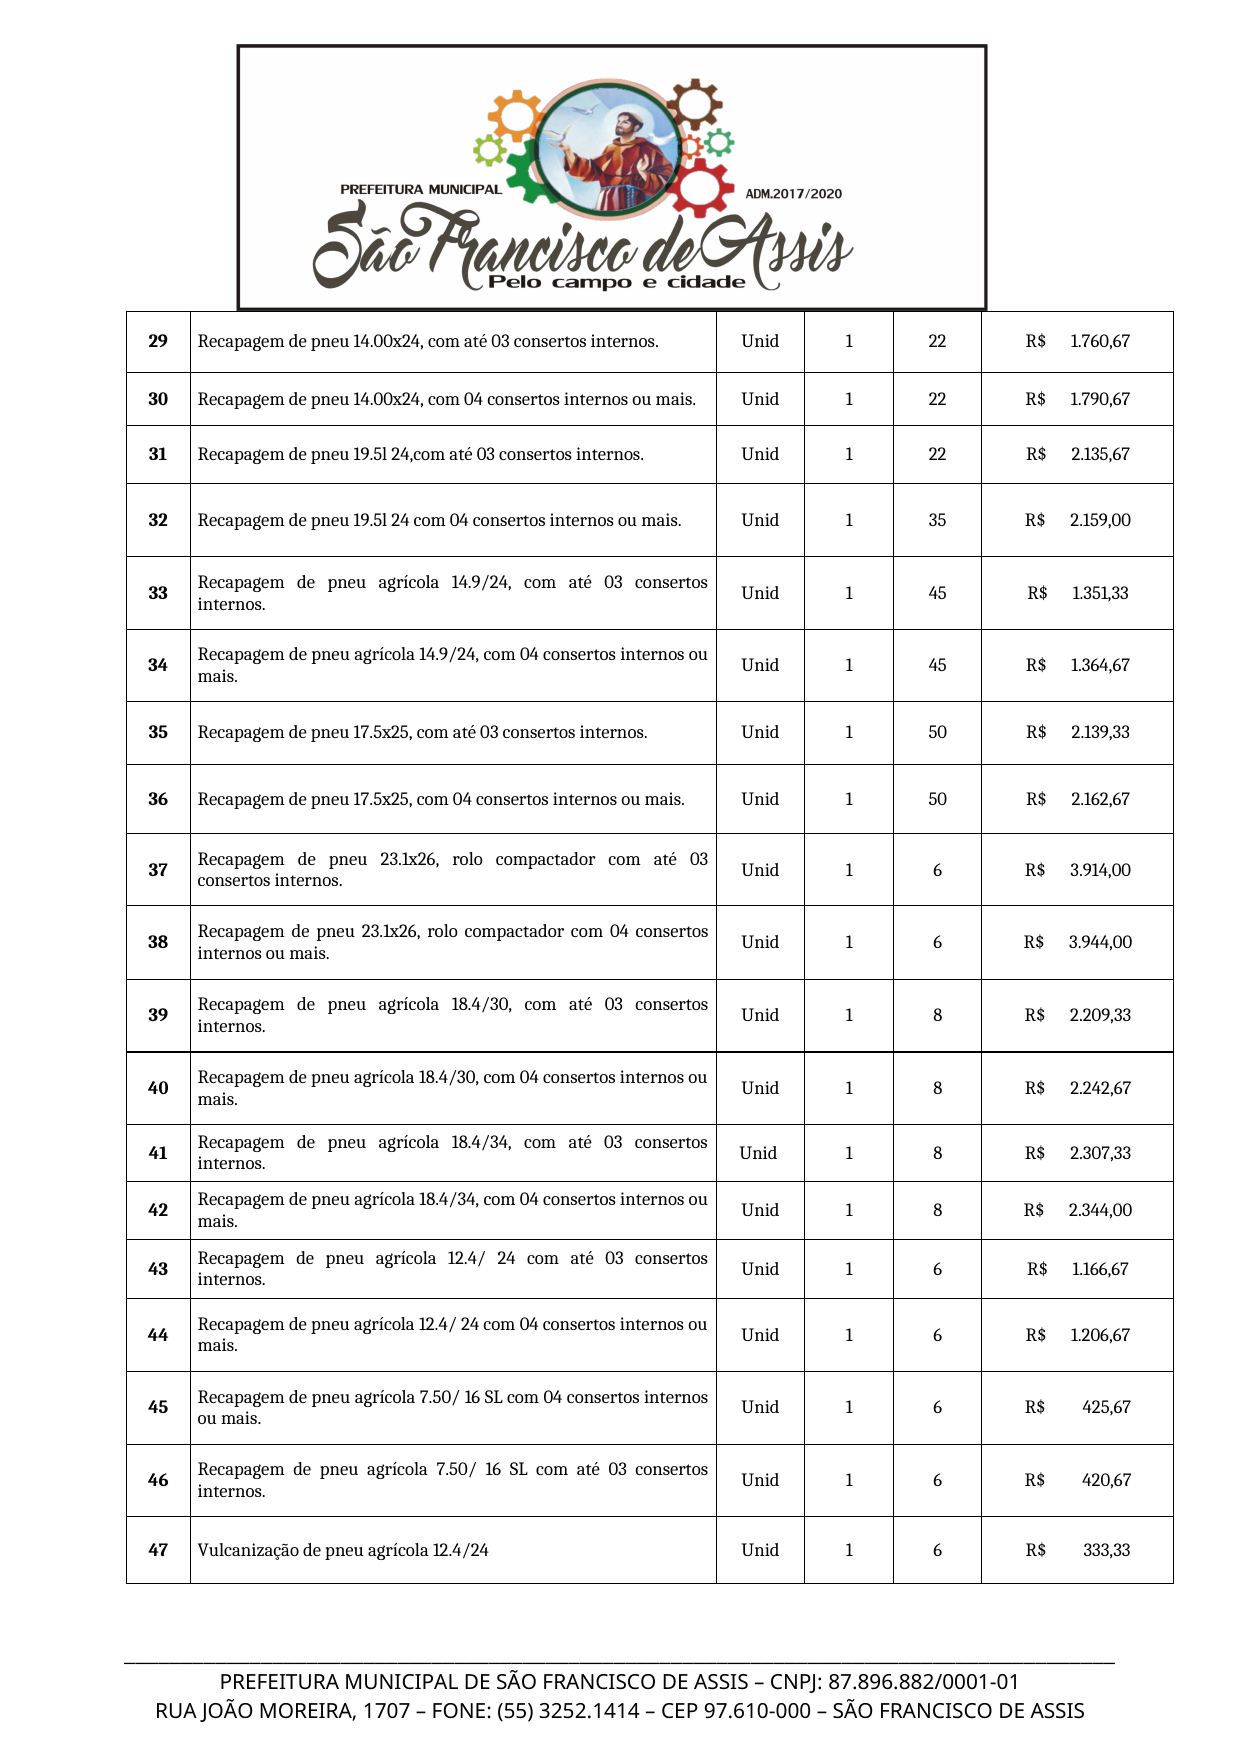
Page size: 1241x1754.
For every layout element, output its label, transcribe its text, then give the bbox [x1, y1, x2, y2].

table_cell 6 [894, 1445, 981, 1516]
table_cell Recapagem de pneu 23.1x26, rolo compactador com até 03 consertos internos. [191, 834, 716, 905]
table_cell Recapagem de pneu agrícola 18.4/30, com 04 consertos internos ou mais. [191, 1053, 716, 1124]
table_cell 1 [805, 834, 893, 905]
table_cell 45 [127, 1372, 190, 1443]
table_cell 1 [805, 1517, 893, 1583]
table_cell Recapagem de pneu agrícola 18.4/34, com 04 consertos internos ou mais. [191, 1182, 716, 1239]
table_cell R$ 3.944,00 [982, 906, 1173, 979]
table_cell 42 [127, 1182, 190, 1239]
table_cell Unid [717, 312, 804, 372]
table_cell R$ 2.135,67 [982, 426, 1173, 483]
table_cell 8 [894, 1053, 981, 1124]
table_cell 31 [127, 426, 190, 483]
table_cell 32 [127, 484, 190, 556]
table_cell R$ 1.351,33 [982, 557, 1173, 629]
table_cell Unid [717, 1299, 804, 1371]
table_cell 45 [894, 557, 981, 629]
table_cell 33 [127, 557, 190, 629]
table_cell Recapagem de pneu 19.5l 24,com até 03 consertos internos. [191, 426, 716, 483]
table_cell 47 [127, 1517, 190, 1583]
table_cell Unid [717, 484, 804, 556]
table_cell 6 [894, 1240, 981, 1298]
table_cell 43 [127, 1240, 190, 1298]
table_cell Unid [717, 980, 804, 1051]
table_cell 1 [805, 1299, 893, 1371]
table_cell 29 [127, 312, 190, 372]
table_cell Recapagem de pneu 17.5x25, com 04 consertos internos ou mais. [191, 765, 716, 833]
table_cell Recapagem de pneu agrícola 12.4/ 24 com 04 consertos internos ou mais. [191, 1299, 716, 1371]
table_cell R$ 2.209,33 [982, 980, 1173, 1051]
table_cell 6 [894, 906, 981, 979]
table_cell 35 [127, 702, 190, 763]
table_cell 8 [894, 1125, 981, 1181]
table_cell Unid [717, 1517, 804, 1583]
table_cell 46 [127, 1445, 190, 1516]
table_cell 50 [894, 765, 981, 833]
table_cell R$ 2.159,00 [982, 484, 1173, 556]
table_cell 39 [127, 980, 190, 1051]
table_cell Recapagem de pneu agrícola 12.4/ 24 com até 03 consertos internos. [191, 1240, 716, 1298]
table_cell 35 [894, 484, 981, 556]
table_cell R$ 2.307,33 [982, 1125, 1173, 1181]
table_cell Recapagem de pneu 19.5l 24 com 04 consertos internos ou mais. [191, 484, 716, 556]
table_cell Unid [717, 1240, 804, 1298]
table_cell Recapagem de pneu 14.00x24, com 04 consertos internos ou mais. [191, 373, 716, 425]
table_cell R$ 2.139,33 [982, 702, 1173, 763]
table_cell R$ 2.162,67 [982, 765, 1173, 833]
table_cell Unid [717, 1445, 804, 1516]
table_cell 22 [894, 312, 981, 372]
table_cell R$ 3.914,00 [982, 834, 1173, 905]
table_cell 40 [127, 1053, 190, 1124]
table_cell 41 [127, 1125, 190, 1181]
table_cell 1 [805, 1182, 893, 1239]
table_cell Unid [717, 702, 804, 763]
table_cell R$ 1.206,67 [982, 1299, 1173, 1371]
table_cell 36 [127, 765, 190, 833]
table_cell 50 [894, 702, 981, 763]
table_cell 45 [894, 630, 981, 701]
table_cell 1 [805, 1240, 893, 1298]
table_cell R$ 1.760,67 [982, 312, 1173, 372]
table_cell 1 [805, 312, 893, 372]
table_cell Recapagem de pneu agrícola 14.9/24, com até 03 consertos internos. [191, 557, 716, 629]
table_cell 1 [805, 906, 893, 979]
table_cell Recapagem de pneu agrícola 7.50/ 16 SL com 04 consertos internos ou mais. [191, 1372, 716, 1443]
table_cell 44 [127, 1299, 190, 1371]
table_cell Vulcanização de pneu agrícola 12.4/24 [191, 1517, 716, 1583]
table_cell 30 [127, 373, 190, 425]
table_cell Recapagem de pneu 14.00x24, com até 03 consertos internos. [191, 312, 716, 372]
table_cell Recapagem de pneu agrícola 7.50/ 16 SL com até 03 consertos internos. [191, 1445, 716, 1516]
table_cell Recapagem de pneu agrícola 18.4/30, com até 03 consertos internos. [191, 980, 716, 1051]
table_cell 6 [894, 1517, 981, 1583]
table_cell 1 [805, 980, 893, 1051]
table_cell R$ 1.166,67 [982, 1240, 1173, 1298]
table_cell 1 [805, 1053, 893, 1124]
table_cell 1 [805, 702, 893, 763]
table_cell Unid [717, 630, 804, 701]
table_cell Unid [717, 765, 804, 833]
table_cell 1 [805, 484, 893, 556]
table_cell R$ 425,67 [982, 1372, 1173, 1443]
table_cell Unid [717, 426, 804, 483]
table_cell Unid [717, 906, 804, 979]
table_cell Recapagem de pneu agrícola 14.9/24, com 04 consertos internos ou mais. [191, 630, 716, 701]
table_cell Recapagem de pneu agrícola 18.4/34, com até 03 consertos internos. [191, 1125, 716, 1181]
table_cell Recapagem de pneu 17.5x25, com até 03 consertos internos. [191, 702, 716, 763]
table_cell 1 [805, 1125, 893, 1181]
table_cell 38 [127, 906, 190, 979]
table_cell Unid [717, 1372, 804, 1443]
table_cell R$ 1.790,67 [982, 373, 1173, 425]
table_cell R$ 420,67 [982, 1445, 1173, 1516]
table_cell 22 [894, 426, 981, 483]
table_cell Unid [717, 557, 804, 629]
table_cell Unid [717, 1125, 804, 1181]
table_cell 1 [805, 765, 893, 833]
table_cell Unid [717, 834, 804, 905]
table_cell Unid [717, 1182, 804, 1239]
table_cell 34 [127, 630, 190, 701]
table_cell 22 [894, 373, 981, 425]
table_cell 1 [805, 1445, 893, 1516]
table_cell R$ 1.364,67 [982, 630, 1173, 701]
table_cell 6 [894, 1372, 981, 1443]
table_cell 6 [894, 1299, 981, 1371]
table_cell 37 [127, 834, 190, 905]
table_cell 1 [805, 630, 893, 701]
table_cell 1 [805, 557, 893, 629]
table_cell 1 [805, 1372, 893, 1443]
table_cell 1 [805, 373, 893, 425]
table_cell 8 [894, 1182, 981, 1239]
table_cell R$ 2.242,67 [982, 1053, 1173, 1124]
table_cell 8 [894, 980, 981, 1051]
table_cell Unid [717, 1053, 804, 1124]
table_cell 1 [805, 426, 893, 483]
table_cell R$ 2.344,00 [982, 1182, 1173, 1239]
table_cell Recapagem de pneu 23.1x26, rolo compactador com 04 consertos internos ou mais. [191, 906, 716, 979]
table_cell R$ 333,33 [982, 1517, 1173, 1583]
table_cell 6 [894, 834, 981, 905]
table_cell Unid [717, 373, 804, 425]
